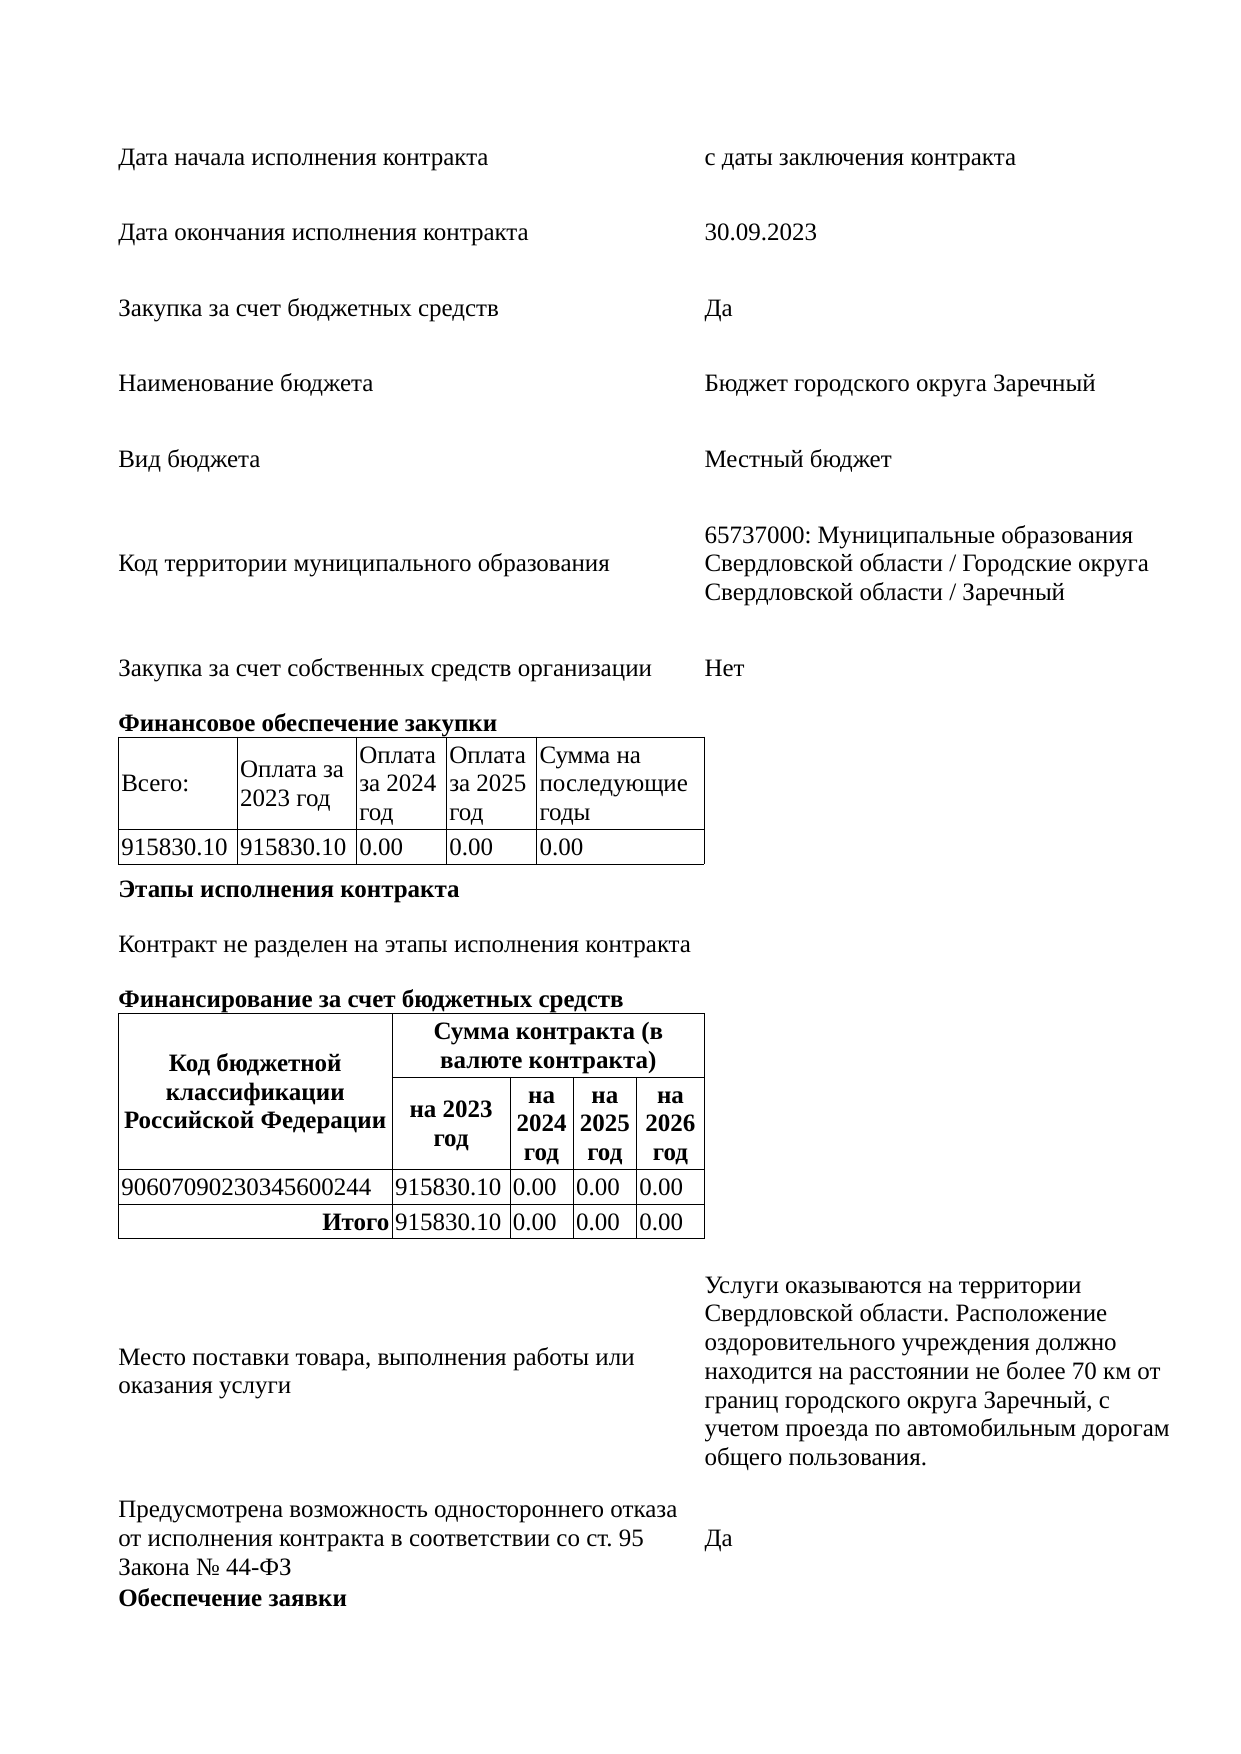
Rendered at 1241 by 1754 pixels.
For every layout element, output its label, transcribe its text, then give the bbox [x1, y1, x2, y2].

table_cell 65737000: Муниципальные образования Свердловской области / Городские округа Свердловской области / Заречный [704, 496, 1170, 629]
table_cell с даты заключения контракта [704, 118, 1170, 194]
table_cell 915830.10 [393, 1170, 510, 1204]
table_cell Обеспечение заявки [118, 1581, 704, 1615]
table_cell Вид бюджета [118, 421, 704, 496]
table_cell Услуги оказываются на территории Свердловской области. Расположение оздоровительного учреждения должно находится на расстоянии не более 70 км от границ городского округа Заречный, с учетом проезда по автомобильным дорогам общего пользования. [704, 1246, 1170, 1494]
table_cell Код территории муниципального образования [118, 496, 704, 629]
table_cell Итого [119, 1205, 392, 1238]
table_cell Место поставки товара, выполнения работы или оказания услуги [118, 1246, 704, 1494]
table_cell Закупка за счет бюджетных средств [118, 269, 704, 345]
table_cell 30.09.2023 [704, 194, 1170, 269]
table_cell 90607090230345600244 [119, 1170, 392, 1204]
table_cell 0.00 [537, 830, 704, 863]
table_cell Контракт не разделен на этапы исполнения контракта [118, 906, 1170, 982]
table_cell Наименование бюджета [118, 345, 704, 421]
table_cell 0.00 [574, 1205, 636, 1238]
table_header Оплата за 2024 год [357, 738, 446, 829]
table_cell Этапы исполнения контракта [118, 871, 704, 906]
table_cell Финансовое обеспечение закупки [118, 705, 704, 737]
table_cell 0.00 [511, 1205, 573, 1238]
table_header Оплата за 2023 год [238, 738, 356, 829]
table_cell Дата начала исполнения контракта [118, 118, 704, 194]
table_cell 0.00 [574, 1170, 636, 1204]
table_header Сумма на последующие годы [537, 738, 704, 829]
table_cell на 2025 год [574, 1078, 636, 1169]
table_cell [118, 1241, 1170, 1246]
table_cell [704, 1581, 1170, 1615]
table_cell Бюджет городского округа Заречный [704, 345, 1170, 421]
table_cell 0.00 [637, 1205, 704, 1238]
table_cell Дата окончания исполнения контракта [118, 194, 704, 269]
table_cell 0.00 [357, 830, 446, 863]
table_cell Закупка за счет собственных средств организации [118, 629, 704, 705]
table_cell 915830.10 [238, 830, 356, 863]
table_cell на 2024 год [511, 1078, 573, 1169]
table_cell [704, 871, 1170, 906]
table_cell Нет [704, 629, 1170, 705]
table_cell Местный бюджет [704, 421, 1170, 496]
table_header Оплата за 2025 год [447, 738, 536, 829]
table_cell 915830.10 [119, 830, 237, 863]
table_cell Финансирование за счет бюджетных средств [118, 982, 704, 1013]
table_cell Да [704, 1494, 1170, 1581]
table_header Код бюджетной классификации Российской Федерации [119, 1014, 392, 1169]
table_cell Предусмотрена возможность одностороннего отказа от исполнения контракта в соответствии со ст. 95 Закона № 44-ФЗ [118, 1494, 704, 1581]
table_cell [118, 867, 1170, 871]
table_header Сумма контракта (в валюте контракта) [393, 1014, 704, 1077]
table_header Всего: [119, 738, 237, 829]
table_cell [704, 982, 1170, 1241]
table_cell [704, 705, 1170, 867]
table_cell на 2023 год [393, 1078, 510, 1169]
table_cell Да [704, 269, 1170, 345]
table_cell на 2026 год [637, 1078, 704, 1169]
table_cell 0.00 [637, 1170, 704, 1204]
table_cell 915830.10 [393, 1205, 510, 1238]
table_cell 0.00 [511, 1170, 573, 1204]
table_cell 0.00 [447, 830, 536, 863]
